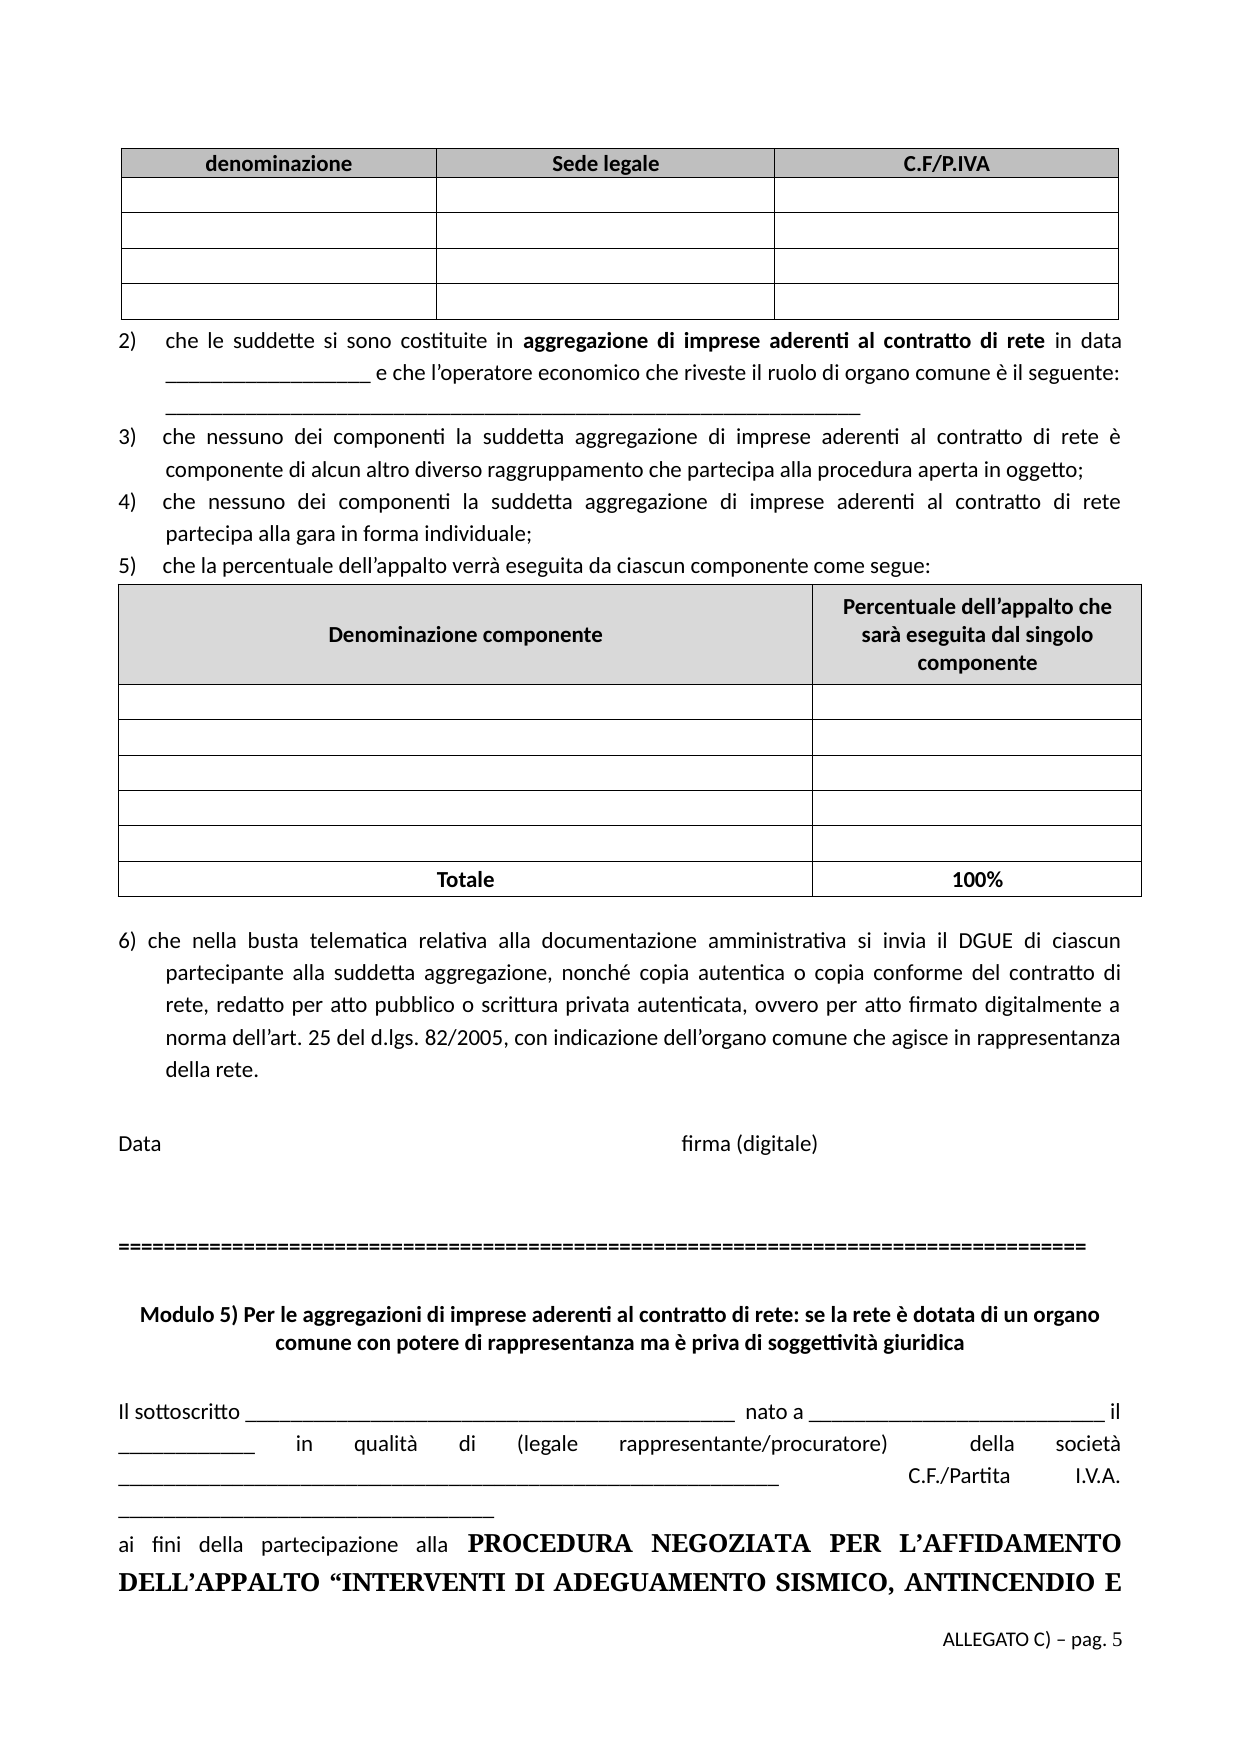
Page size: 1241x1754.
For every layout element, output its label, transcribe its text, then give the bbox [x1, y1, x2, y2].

table_cell [437, 178, 774, 212]
table_cell [437, 213, 774, 248]
table_cell [813, 685, 1141, 719]
table_cell [813, 756, 1141, 790]
table_header Percentuale dell’appalto che sarà eseguita dal singolo componente [813, 585, 1141, 684]
table_cell [775, 249, 1118, 283]
table_header C.F/P.IVA [775, 149, 1118, 177]
text Il sottoscritto ___________________________________________ nato a __________________________ il ____________ in qualità di (legale rappresentante/procuratore) della società __________________________________________________________ C.F./Partita I.V.A. _________________________________ [118, 1397, 1122, 1521]
list che nessuno dei componenti la suddetta aggregazione di imprese aderenti al contratto di rete partecipa alla gara in forma individuale; [118, 487, 1122, 547]
table_cell [813, 720, 1141, 754]
table_cell 100% [813, 862, 1141, 896]
table_cell [775, 213, 1118, 248]
table_cell [122, 213, 436, 248]
table_cell [119, 720, 812, 754]
text ai fini della partecipazione alla PROCEDURA NEGOZIATA PER L’AFFIDAMENTO DELL’APPALTO “INTERVENTI DI ADEGUAMENTO SISMICO, ANTINCENDIO E [118, 1526, 1122, 1599]
table_cell [437, 249, 774, 283]
table_cell [122, 249, 436, 283]
table_cell [119, 756, 812, 790]
table_cell [119, 685, 812, 719]
table_cell [437, 284, 774, 318]
list che nessuno dei componenti la suddetta aggregazione di imprese aderenti al contratto di rete è componente di alcun altro diverso raggruppamento che partecipa alla procedura aperta in oggetto; [118, 422, 1122, 483]
text Data firma (digitale) [118, 1129, 1122, 1157]
table_cell [775, 284, 1118, 318]
table_cell [119, 826, 812, 861]
table_header Denominazione componente [119, 585, 812, 684]
table_header denominazione [122, 149, 436, 177]
list che la percentuale dell’appalto verrà eseguita da ciascun componente come segue: [118, 551, 1122, 579]
text Modulo 5) Per le aggregazioni di imprese aderenti al contratto di rete: se la rete è dotata di un organo comune con potere di rappresentanza ma è priva di soggettività giuridica [118, 1300, 1122, 1356]
text ===================================================================================== [118, 1232, 1122, 1260]
list che nella busta telematica relativa alla documentazione amministrativa si invia il DGUE di ciascun partecipante alla suddetta aggregazione, nonché copia autentica o copia conforme del contratto di rete, redatto per atto pubblico o scrittura privata autenticata, ovvero per atto firmato digitalmente a norma dell’art. 25 del d.lgs. 82/2005, con indicazione dell’organo comune che agisce in rappresentanza della rete. [118, 926, 1122, 1083]
table_cell [813, 791, 1141, 825]
table_cell [813, 826, 1141, 861]
table_cell [119, 791, 812, 825]
table_cell [775, 178, 1118, 212]
list che le suddette si sono costituite in aggregazione di imprese aderenti al contratto di rete in data __________________ e che l’operatore economico che riveste il ruolo di organo comune è il seguente: _____________________________________________________________ [118, 326, 1122, 418]
table_cell Totale [119, 862, 812, 896]
table_cell [122, 178, 436, 212]
table_cell [122, 284, 436, 318]
table_header Sede legale [437, 149, 774, 177]
